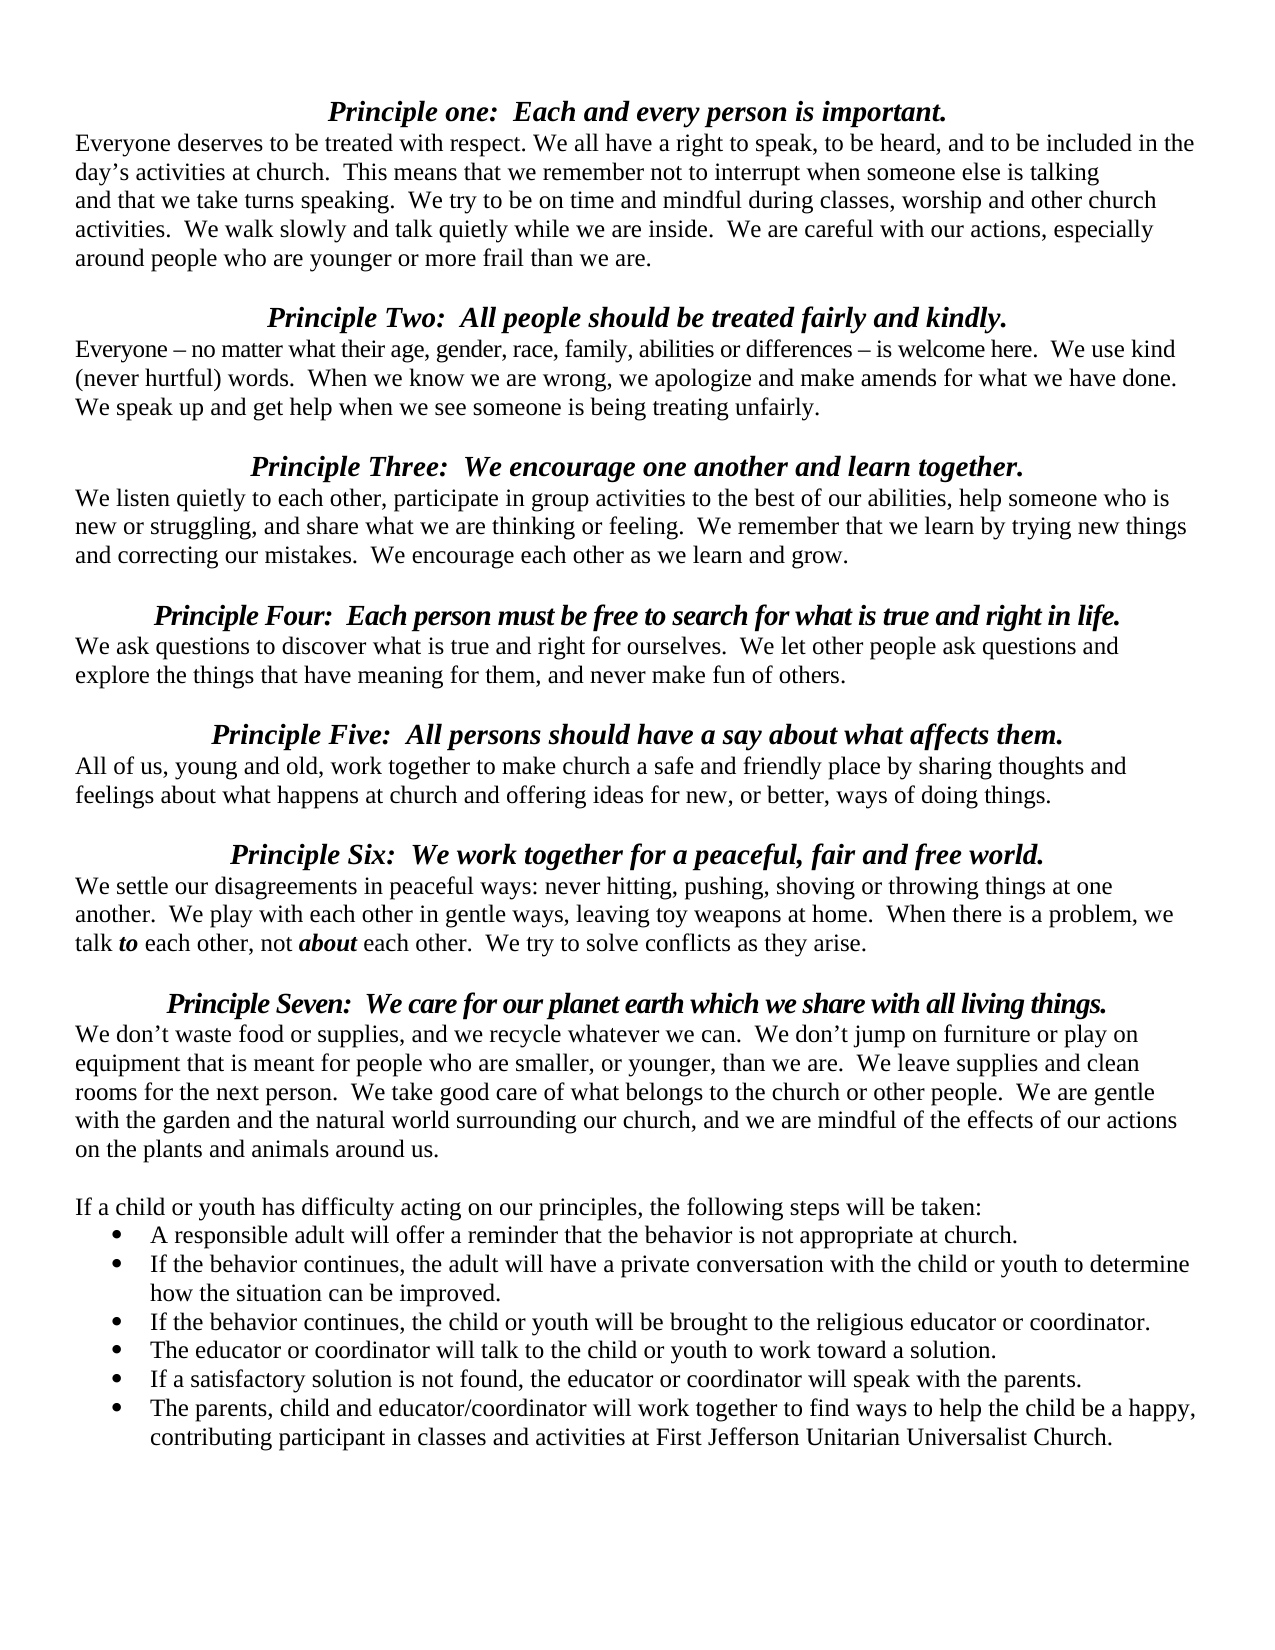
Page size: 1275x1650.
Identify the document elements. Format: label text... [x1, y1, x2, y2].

text All of us, young and old, work together to make church a safe and friendly place by sharing thoughts and feelings about what happens at church and offering ideas for new, or better, ways of doing things. [75, 751, 1200, 808]
text Principle one: Each and every person is important. [75, 94, 1200, 128]
text We ask questions to discover what is true and right for ourselves. We let other people ask questions and explore the things that have meaning for them, and never make fun of others. [75, 631, 1200, 689]
list If a satisfactory solution is not found, the educator or coordinator will speak with the parents. [112, 1364, 1200, 1393]
text Everyone – no matter what their age, gender, race, family, abilities or differences – is welcome here. We use kind (never hurtful) words. When we know we are wrong, we apologize and make amends for what we have done. We speak up and get help when we see someone is being treating unfairly. [75, 334, 1200, 420]
list If the behavior continues, the adult will have a private conversation with the child or youth to determine how the situation can be improved. [112, 1249, 1200, 1307]
text Principle Five: All persons should have a say about what affects them. [75, 717, 1200, 751]
list A responsible adult will offer a reminder that the behavior is not appropriate at church. [112, 1221, 1200, 1249]
text Principle Six: We work together for a peaceful, fair and free world. [75, 837, 1200, 871]
text and that we take turns speaking. We try to be on time and mindful during classes, worship and other church activities. We walk slowly and talk quietly while we are inside. We are careful with our actions, especially around people who are younger or more frail than we are. [75, 186, 1200, 272]
list If the behavior continues, the child or youth will be brought to the religious educator or coordinator. [112, 1307, 1200, 1336]
text We listen quietly to each other, participate in group activities to the best of our abilities, help someone who is new or struggling, and share what we are thinking or feeling. We remember that we learn by trying new things and correcting our mistakes. We encourage each other as we learn and grow. [75, 483, 1200, 569]
text We don’t waste food or supplies, and we recycle whatever we can. We don’t jump on furniture or play on equipment that is meant for people who are smaller, or younger, than we are. We leave supplies and clean rooms for the next person. We take good care of what belongs to the church or other people. We are gentle with the garden and the natural world surrounding our church, and we are mindful of the effects of our actions on the plants and animals around us. [75, 1019, 1200, 1163]
text Principle Seven: We care for our planet earth which we share with all living things. [75, 986, 1200, 1019]
text We settle our disagreements in peaceful ways: never hitting, pushing, shoving or throwing things at one another. We play with each other in gentle ways, leaving toy weapons at home. When there is a problem, we talk to each other, not about each other. We try to solve conflicts as they arise. [75, 871, 1200, 957]
text Principle Three: We encourage one another and learn together. [75, 449, 1200, 483]
text Everyone deserves to be treated with respect. We all have a right to speak, to be heard, and to be included in the day’s activities at church. This means that we remember not to interrupt when someone else is talking [75, 128, 1200, 186]
list The educator or coordinator will talk to the child or youth to work toward a solution. [112, 1336, 1200, 1364]
text If a child or youth has difficulty acting on our principles, the following steps will be taken: [75, 1192, 1200, 1221]
text Principle Four: Each person must be free to search for what is true and right in life. [75, 598, 1200, 631]
list The parents, child and educator/coordinator will work together to find ways to help the child be a happy, contributing participant in classes and activities at First Jefferson Unitarian Universalist Church. [112, 1393, 1200, 1451]
text Principle Two: All people should be treated fairly and kindly. [75, 301, 1200, 334]
